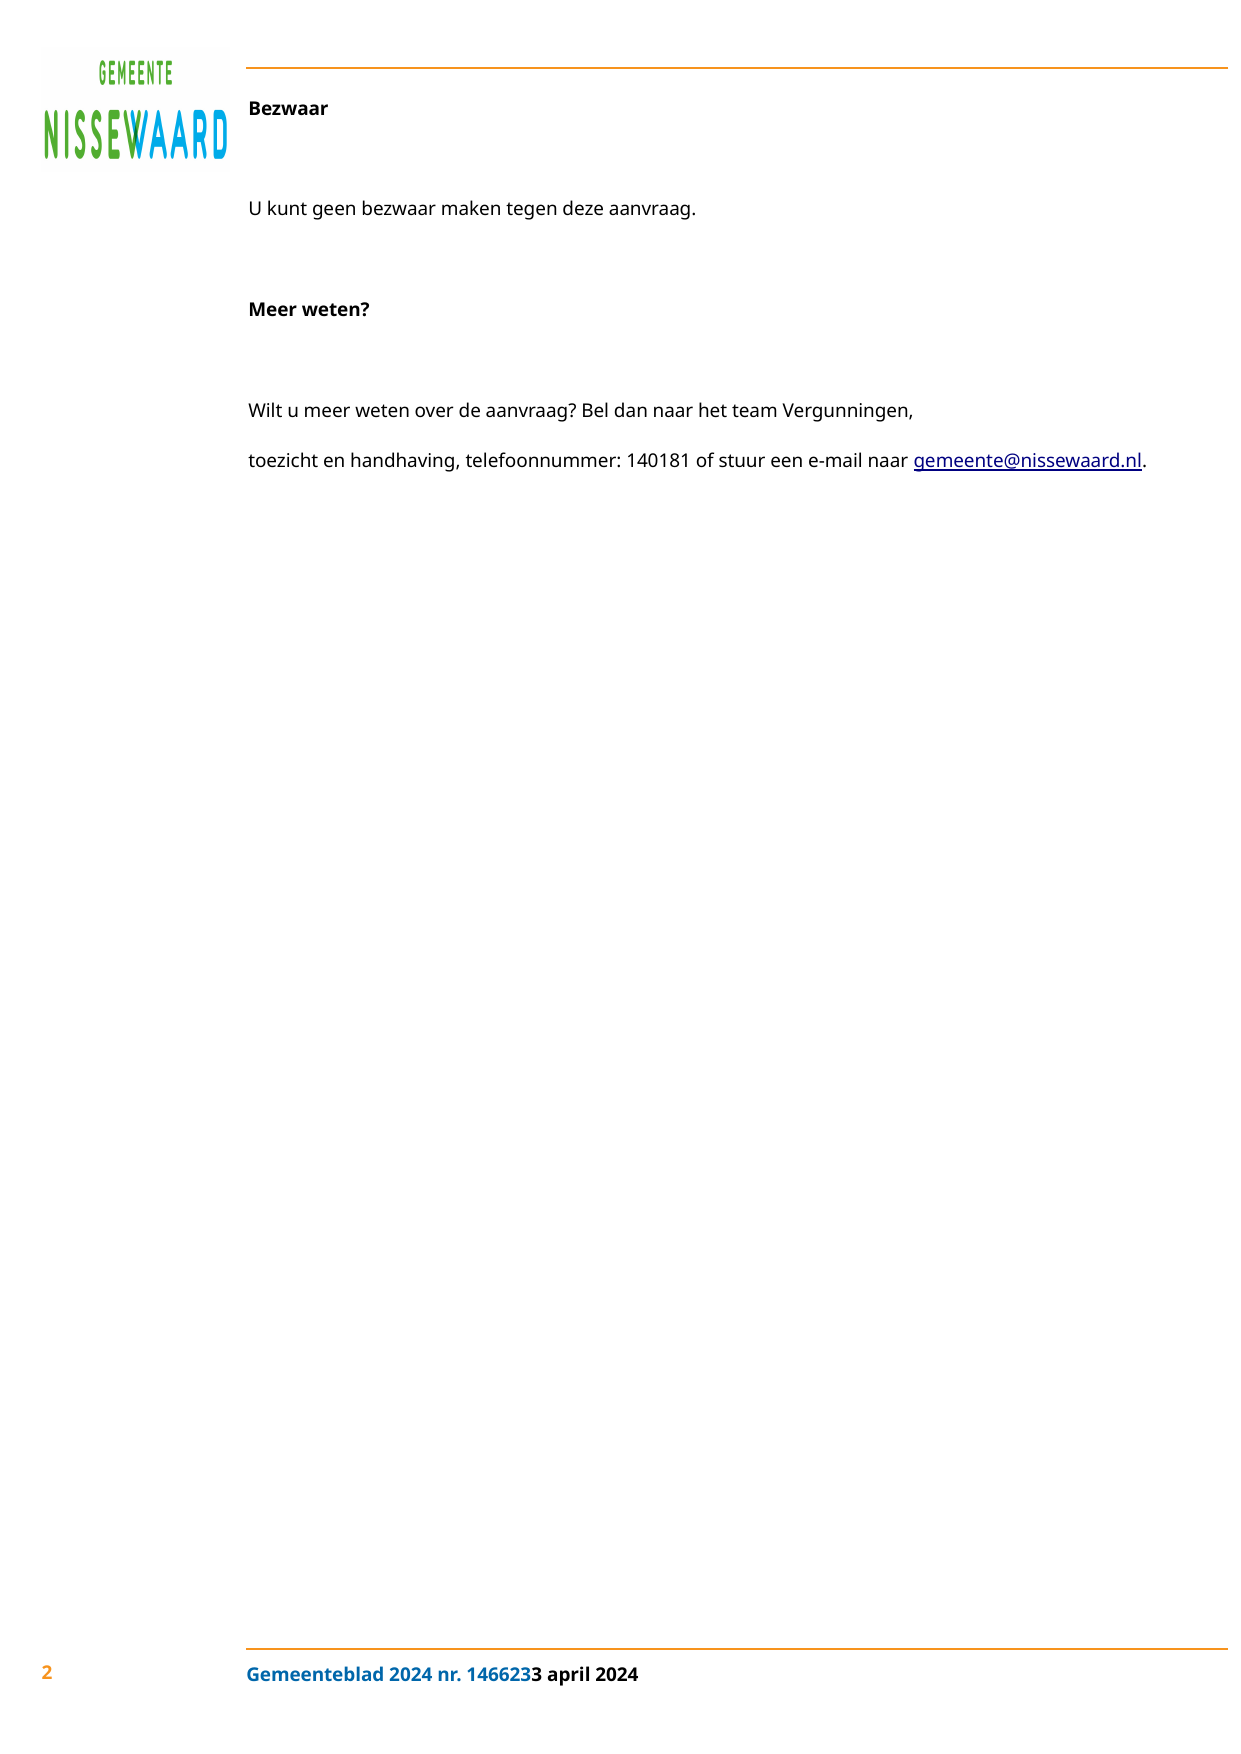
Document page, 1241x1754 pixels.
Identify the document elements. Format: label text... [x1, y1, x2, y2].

picture [41, 47, 231, 172]
text Bezwaar [248, 95, 1152, 121]
text U kunt geen bezwaar maken tegen deze aanvraag. [248, 196, 1152, 221]
text Meer weten? [248, 296, 1152, 322]
text toezicht en handhaving, telefoonnummer: 140181 of stuur een e-mail naar gemeente@nissewaard.nl. [248, 448, 1152, 473]
text Wilt u meer weten over de aanvraag? Bel dan naar het team Vergunningen, [248, 397, 1152, 423]
